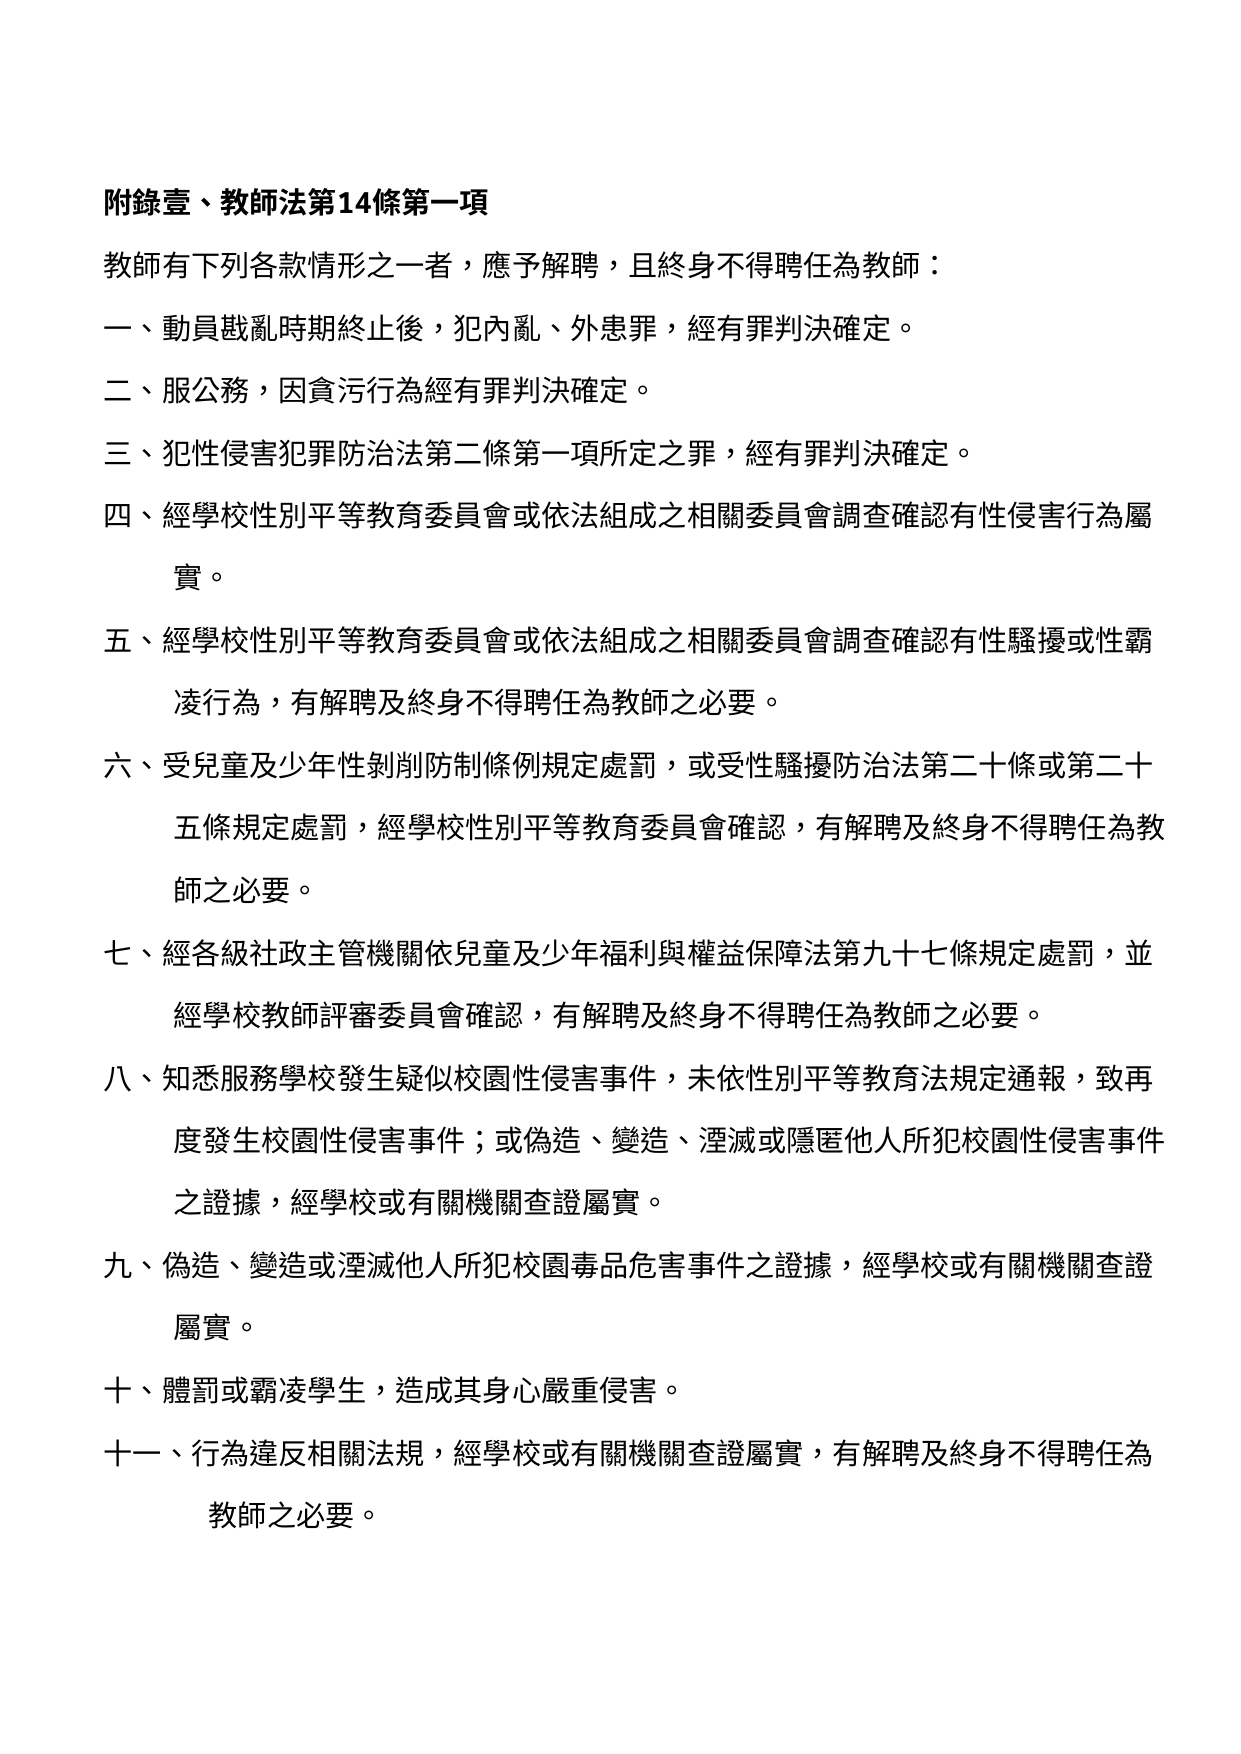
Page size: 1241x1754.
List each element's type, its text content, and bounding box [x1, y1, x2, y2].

text 十、體罰或霸凌學生，造成其身心嚴重侵害。 [103, 1347, 1166, 1410]
text 九、偽造、變造或湮滅他人所犯校園毒品危害事件之證據，經學校或有關機關查證 [103, 1222, 1166, 1285]
text 三、犯性侵害犯罪防治法第二條第一項所定之罪，經有罪判決確定。 [103, 410, 1166, 472]
text 凌行為，有解聘及終身不得聘任為教師之必要。 [103, 660, 1166, 722]
text 教師之必要。 [103, 1472, 1166, 1535]
text 屬實。 [103, 1285, 1166, 1347]
text 教師有下列各款情形之一者，應予解聘，且終身不得聘任為教師： [103, 222, 1166, 285]
text 八、知悉服務學校發生疑似校園性侵害事件，未依性別平等教育法規定通報，致再 [103, 1035, 1166, 1097]
text 實。 [103, 535, 1166, 597]
text 六、受兒童及少年性剝削防制條例規定處罰，或受性騷擾防治法第二十條或第二十 [103, 722, 1166, 785]
text 一、動員戡亂時期終止後，犯內亂、外患罪，經有罪判決確定。 [103, 285, 1166, 347]
text 度發生校園性侵害事件；或偽造、變造、湮滅或隱匿他人所犯校園性侵害事件 [103, 1097, 1166, 1160]
text 五、經學校性別平等教育委員會或依法組成之相關委員會調查確認有性騷擾或性霸 [103, 597, 1166, 660]
text 七、經各級社政主管機關依兒童及少年福利與權益保障法第九十七條規定處罰，並 [103, 910, 1166, 972]
text 師之必要。 [103, 847, 1166, 910]
text 之證據，經學校或有關機關查證屬實。 [103, 1160, 1166, 1222]
text 五條規定處罰，經學校性別平等教育委員會確認，有解聘及終身不得聘任為教 [103, 785, 1166, 847]
text 經學校教師評審委員會確認，有解聘及終身不得聘任為教師之必要。 [103, 972, 1166, 1035]
text 四、經學校性別平等教育委員會或依法組成之相關委員會調查確認有性侵害行為屬 [103, 472, 1166, 535]
text 二、服公務，因貪污行為經有罪判決確定。 [103, 347, 1166, 410]
text 十一、行為違反相關法規，經學校或有關機關查證屬實，有解聘及終身不得聘任為 [103, 1410, 1166, 1472]
text 附錄壹、教師法第14條第一項 [103, 160, 1166, 222]
